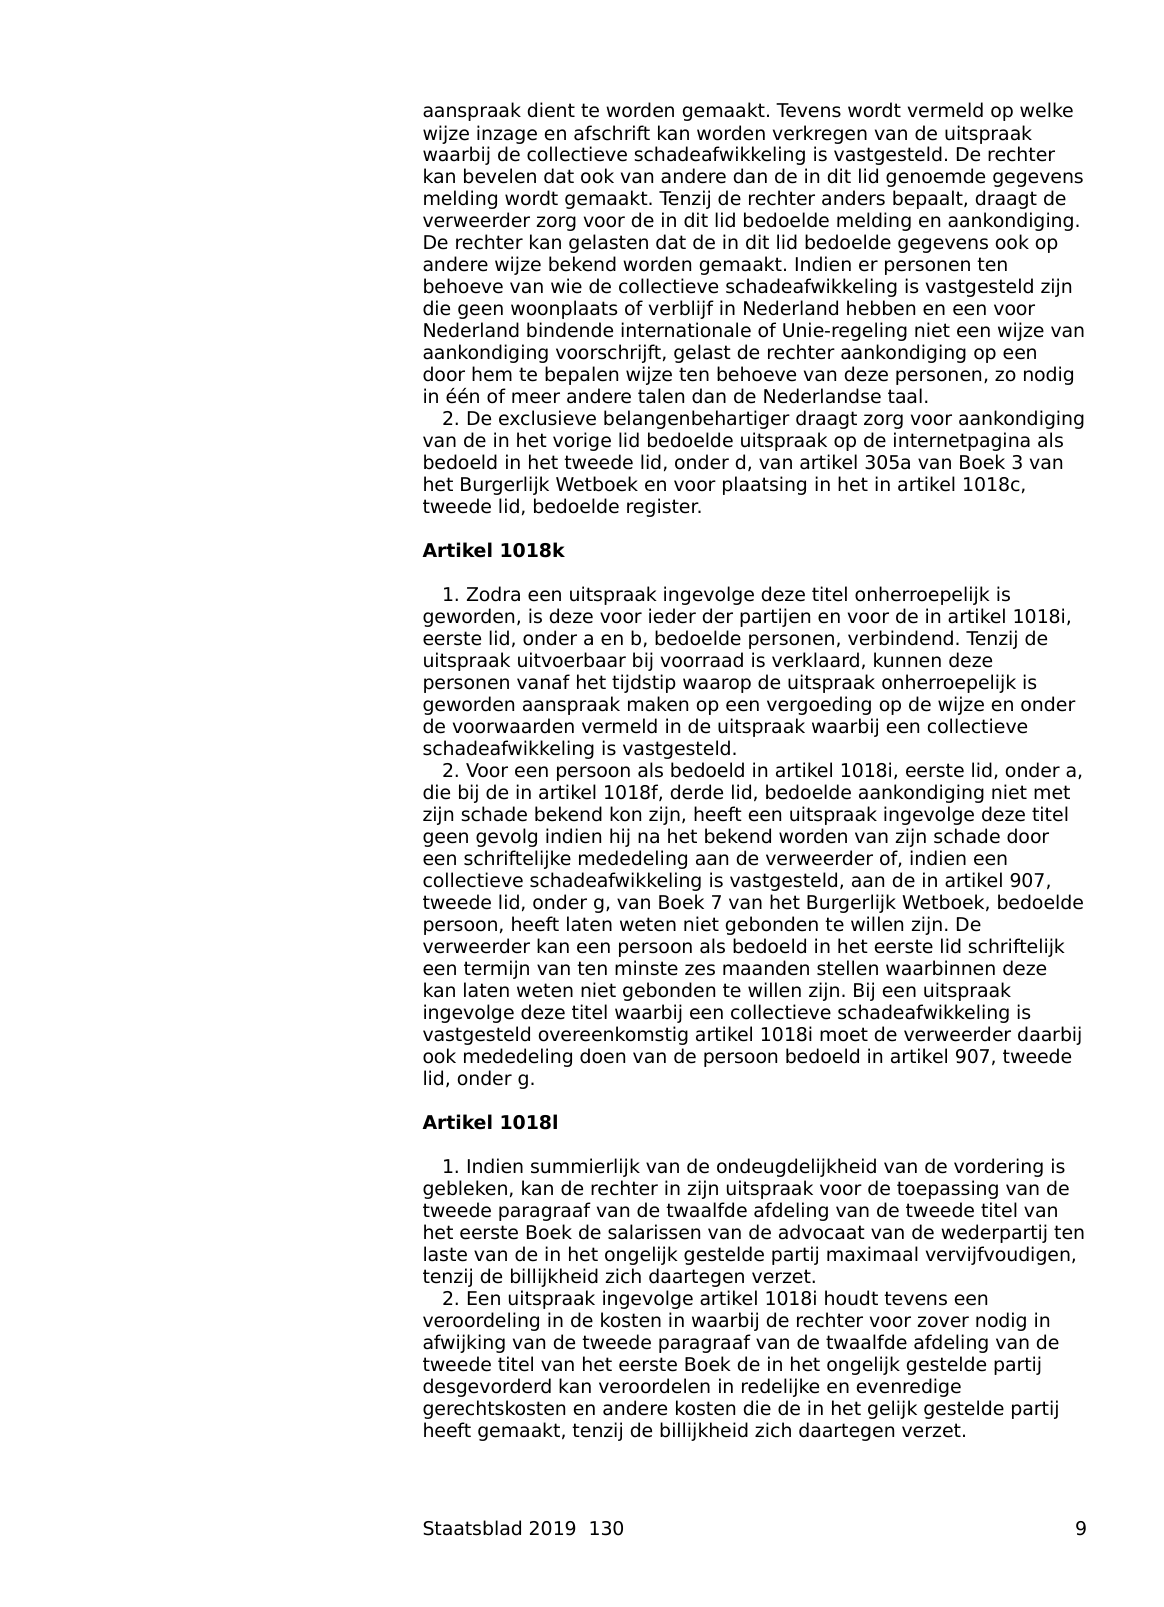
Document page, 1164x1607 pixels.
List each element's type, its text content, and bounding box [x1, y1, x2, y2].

subtitle Artikel 1018k [422, 540, 1087, 562]
text 2. De exclusieve belangenbehartiger draagt zorg voor aankondiging van de in het vorige lid bedoelde uitspraak op de internetpagina als bedoeld in het tweede lid, onder d, van artikel 305a van Boek 3 van het Burgerlijk Wetboek en voor plaatsing in het in artikel 1018c, tweede lid, bedoelde register. [422, 408, 1087, 518]
text 2. Een uitspraak ingevolge artikel 1018i houdt tevens een veroordeling in de kosten in waarbij de rechter voor zover nodig in afwijking van de tweede paragraaf van de twaalfde afdeling van de tweede titel van het eerste Boek de in het ongelijk gestelde partij desgevorderd kan veroordelen in redelijke en evenredige gerechtskosten en andere kosten die de in het gelijk gestelde partij heeft gemaakt, tenzij de billijkheid zich daartegen verzet. [422, 1288, 1087, 1442]
text aanspraak dient te worden gemaakt. Tevens wordt vermeld op welke wijze inzage en afschrift kan worden verkregen van de uitspraak waarbij de collectieve schadeafwikkeling is vastgesteld. De rechter kan bevelen dat ook van andere dan de in dit lid genoemde gegevens melding wordt gemaakt. Tenzij de rechter anders bepaalt, draagt de verweerder zorg voor de in dit lid bedoelde melding en aankondiging. De rechter kan gelasten dat de in dit lid bedoelde gegevens ook op andere wijze bekend worden gemaakt. Indien er personen ten behoeve van wie de collectieve schadeafwikkeling is vastgesteld zijn die geen woonplaats of verblijf in Nederland hebben en een voor Nederland bindende internationale of Unie-regeling niet een wijze van aankondiging voorschrijft, gelast de rechter aankondiging op een door hem te bepalen wijze ten behoeve van deze personen, zo nodig in één of meer andere talen dan de Nederlandse taal. [422, 100, 1087, 408]
text 1. Zodra een uitspraak ingevolge deze titel onherroepelijk is geworden, is deze voor ieder der partijen en voor de in artikel 1018i, eerste lid, onder a en b, bedoelde personen, verbindend. Tenzij de uitspraak uitvoerbaar bij voorraad is verklaard, kunnen deze personen vanaf het tijdstip waarop de uitspraak onherroepelijk is geworden aanspraak maken op een vergoeding op de wijze en onder de voorwaarden vermeld in de uitspraak waarbij een collectieve schadeafwikkeling is vastgesteld. [422, 584, 1087, 760]
text 2. Voor een persoon als bedoeld in artikel 1018i, eerste lid, onder a, die bij de in artikel 1018f, derde lid, bedoelde aankondiging niet met zijn schade bekend kon zijn, heeft een uitspraak ingevolge deze titel geen gevolg indien hij na het bekend worden van zijn schade door een schriftelijke mededeling aan de verweerder of, indien een collectieve schadeafwikkeling is vastgesteld, aan de in artikel 907, tweede lid, onder g, van Boek 7 van het Burgerlijk Wetboek, bedoelde persoon, heeft laten weten niet gebonden te willen zijn. De verweerder kan een persoon als bedoeld in het eerste lid schriftelijk een termijn van ten minste zes maanden stellen waarbinnen deze kan laten weten niet gebonden te willen zijn. Bij een uitspraak ingevolge deze titel waarbij een collectieve schadeafwikkeling is vastgesteld overeenkomstig artikel 1018i moet de verweerder daarbij ook mededeling doen van de persoon bedoeld in artikel 907, tweede lid, onder g. [422, 760, 1087, 1090]
subtitle Artikel 1018l [422, 1112, 1087, 1134]
text 1. Indien summierlijk van de ondeugdelijkheid van de vordering is gebleken, kan de rechter in zijn uitspraak voor de toepassing van de tweede paragraaf van de twaalfde afdeling van de tweede titel van het eerste Boek de salarissen van de advocaat van de wederpartij ten laste van de in het ongelijk gestelde partij maximaal vervijfvoudigen, tenzij de billijkheid zich daartegen verzet. [422, 1156, 1087, 1288]
